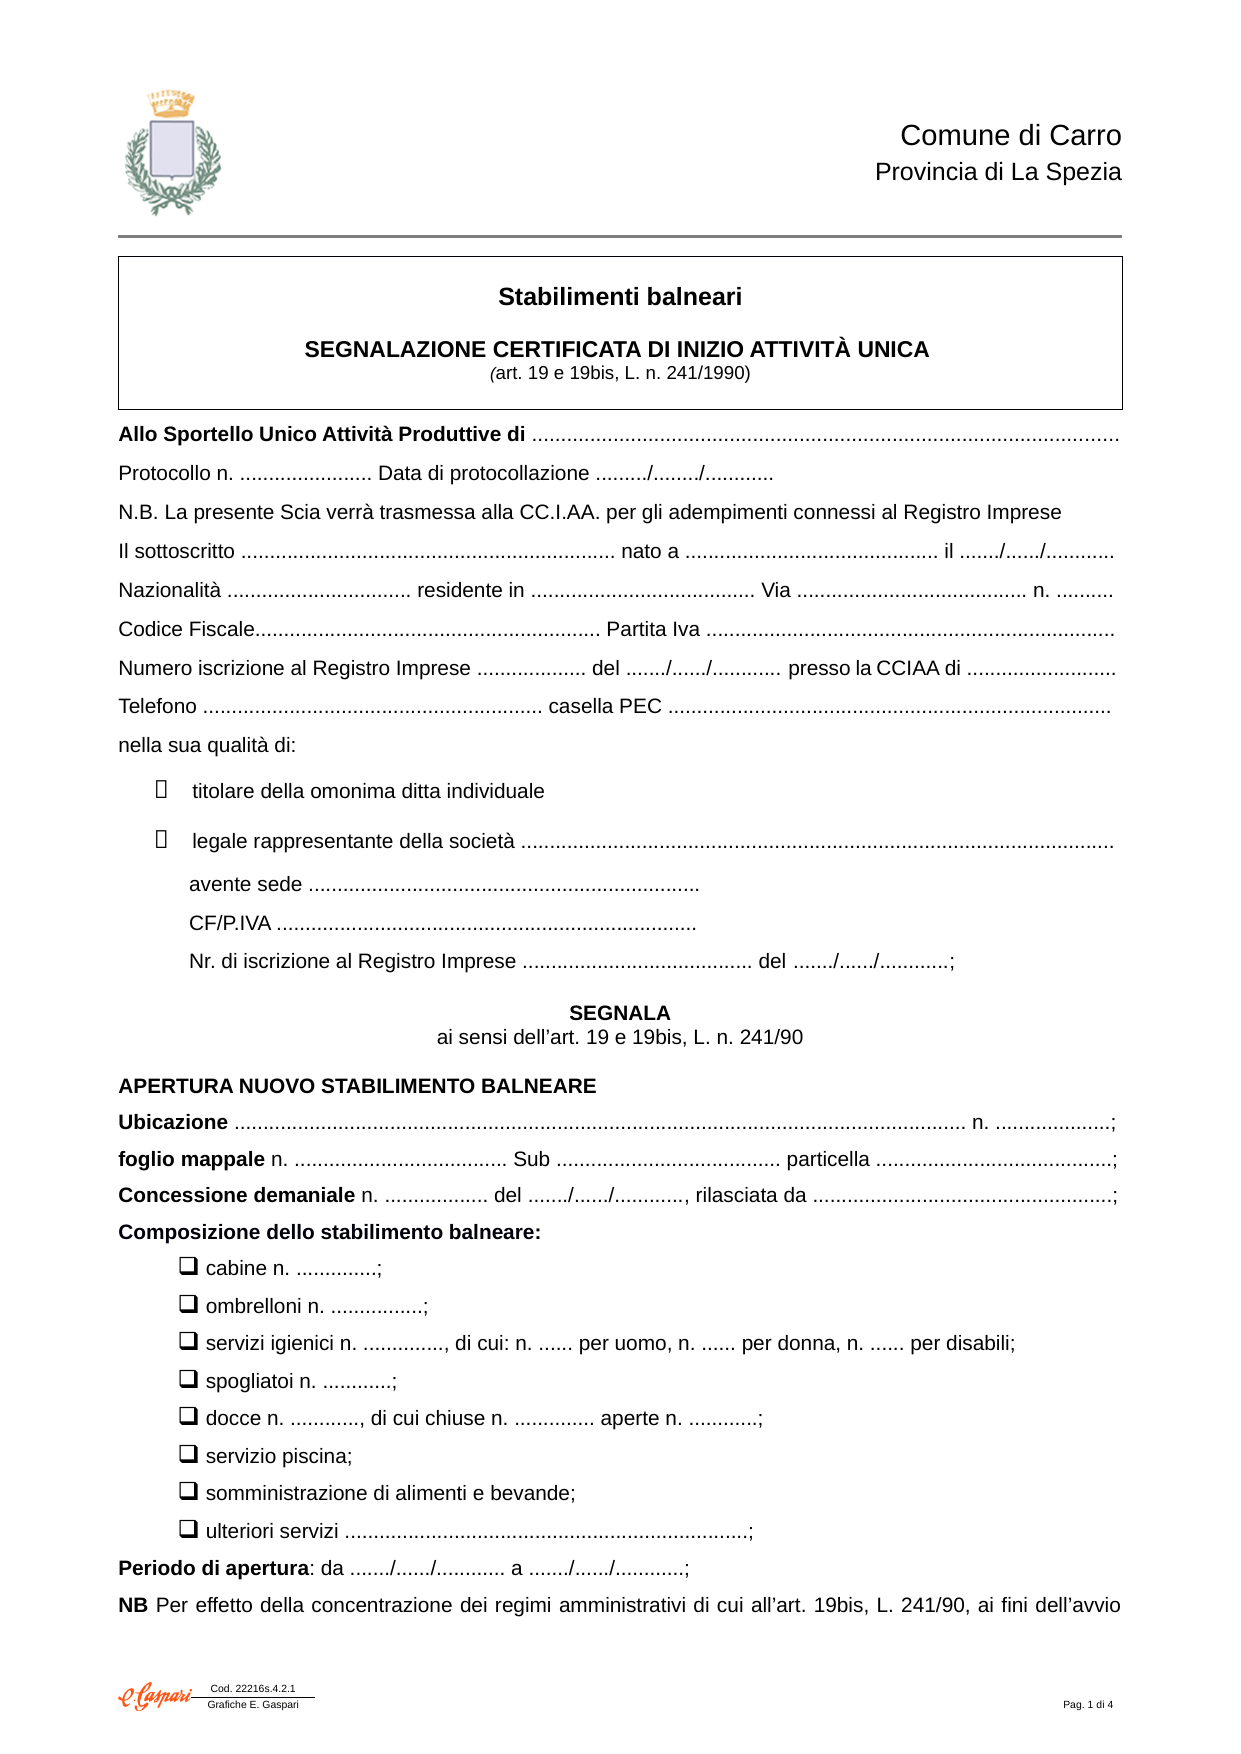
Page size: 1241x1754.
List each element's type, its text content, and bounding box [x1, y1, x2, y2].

text Provincia di La Spezia [118, 157, 1122, 185]
picture [118, 1682, 192, 1711]
text  cabine n. ..............; [177, 1256, 1122, 1281]
text Nazionalità ................................ residente in ....................................... Via ........................................ n. .......... [118, 578, 1122, 602]
text NB Per effetto della concentrazione dei regimi amministrativi di cui all’art. 19bis, L. 241/90, ai fini dell’avvio [118, 1592, 1122, 1616]
text avente sede .................................................................... [189, 872, 1122, 896]
text  somministrazione di alimenti e bevande; [177, 1481, 1122, 1506]
text  servizi igienici n. .............., di cui: n. ...... per uomo, n. ...... per donna, n. ...... per disabili; [177, 1331, 1122, 1356]
text  legale rappresentante della società ....................................................................................................... [153, 822, 1122, 856]
text Comune di Carro [118, 118, 1122, 152]
text  spogliatoi n. ............; [177, 1368, 1122, 1393]
text APERTURA NUOVO STABILIMENTO BALNEARE [118, 1074, 1122, 1098]
text Periodo di apertura: da ......./....../............ a ......./....../............; [118, 1556, 1122, 1580]
table_header Stabilimenti balneari SEGNALAZIONE CERTIFICATA DI INIZIO ATTIVITÀ UNICA (art. 19 e 19bis, L. n. 241/1990) [119, 257, 1122, 409]
text Il sottoscritto ................................................................. nato a ............................................ il ......./....../............ [118, 539, 1122, 563]
text  servizio piscina; [177, 1443, 1122, 1468]
text Telefono ........................................................... casella PEC ............................................................................. [118, 694, 1122, 718]
picture [122, 185, 224, 219]
text  titolare della omonima ditta individuale [153, 772, 1122, 806]
text ai sensi dell’art. 19 e 19bis, L. n. 241/90 [118, 1025, 1122, 1049]
text nella sua qualità di: [118, 733, 1122, 757]
text Protocollo n. ....................... Data di protocollazione ........./......../............ [118, 461, 1122, 485]
text  docce n. ............, di cui chiuse n. .............. aperte n. ............; [177, 1406, 1122, 1431]
text Composizione dello stabilimento balneare: [118, 1219, 1122, 1243]
text  ombrelloni n. ................; [177, 1293, 1122, 1318]
text SEGNALA [118, 1001, 1122, 1025]
text Allo Sportello Unico Attività Produttive di [118, 422, 1122, 446]
picture [122, 87, 224, 118]
picture [122, 152, 224, 157]
text Codice Fiscale............................................................ Partita Iva ....................................................................... [118, 616, 1122, 640]
text Numero iscrizione al Registro Imprese ................... del ......./....../............ presso la CCIAA di .......................... [118, 655, 1122, 679]
text Ubicazione ............................................................................................................................... n. ....................; [118, 1110, 1122, 1134]
text CF/P.IVA ......................................................................... [189, 911, 1122, 934]
text  ulteriori servizi ......................................................................; [177, 1518, 1122, 1543]
text foglio mappale n. ..................................... Sub ....................................... particella .........................................; [118, 1147, 1122, 1171]
text Concessione demaniale n. .................. del ......./....../............, rilasciata da ....................................................; [118, 1183, 1122, 1207]
text N.B. La presente Scia verrà trasmessa alla CC.I.AA. per gli adempimenti connessi al Registro Imprese [118, 500, 1122, 524]
text Nr. di iscrizione al Registro Imprese ........................................ del ......./....../............; [189, 949, 1122, 973]
